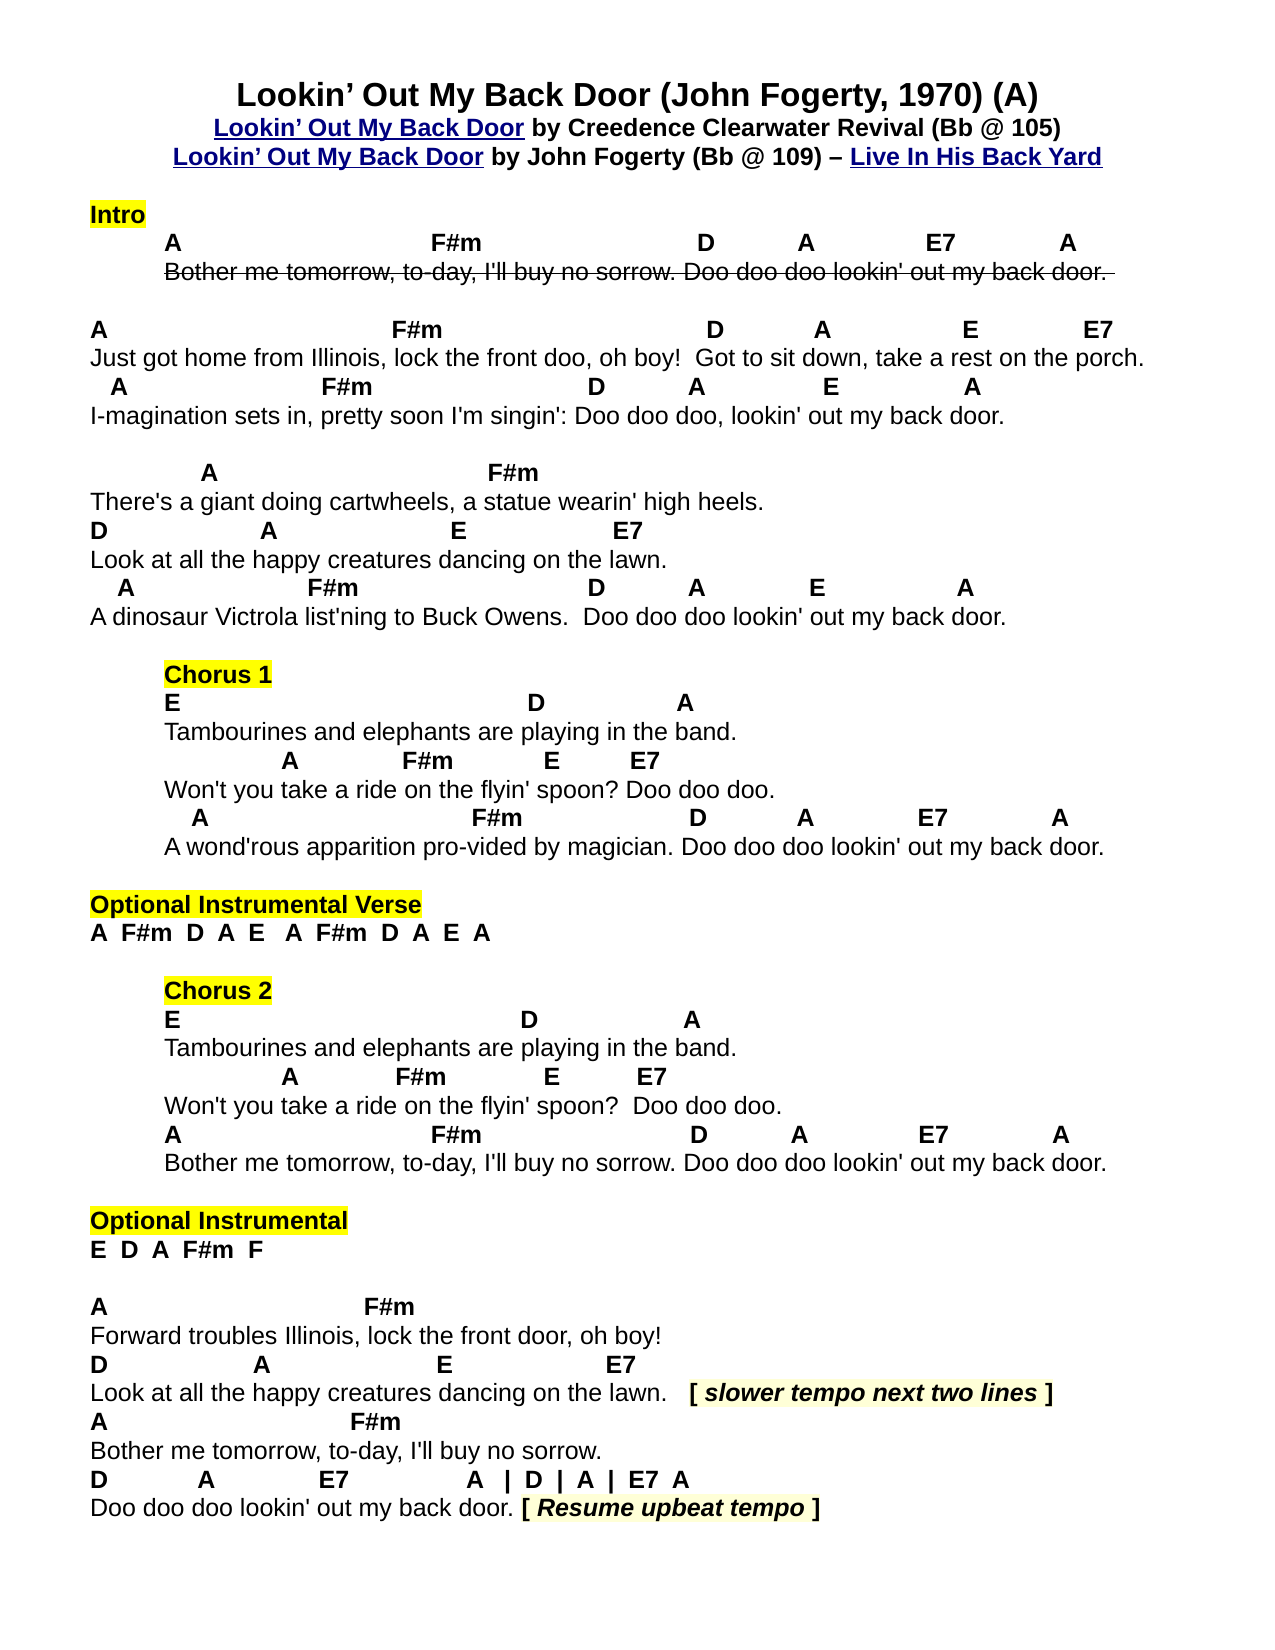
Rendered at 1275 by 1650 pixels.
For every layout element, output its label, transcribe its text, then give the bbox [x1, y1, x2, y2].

text A F#m D A E7 A [164, 228, 1185, 257]
text Bother me tomorrow, to-day, I'll buy no sorrow. [90, 1436, 1185, 1465]
text A dinosaur Victrola list'ning to Buck Owens. Doo doo doo lookin' out my back door. [90, 602, 1185, 631]
text Tambourines and elephants are playing in the band. [164, 717, 1185, 746]
text A F#m D A E7 A [164, 803, 1185, 832]
text D A E E7 [90, 1350, 1185, 1378]
text A F#m [90, 458, 1185, 487]
text A F#m [90, 1292, 1185, 1321]
text Intro [90, 200, 1185, 228]
text Chorus 2 [164, 976, 1185, 1005]
text Forward troubles Illinois, lock the front door, oh boy! [90, 1321, 1185, 1350]
text E D A [164, 1005, 1185, 1033]
text Just got home from Illinois, lock the front doo, oh boy! Got to sit down, take a rest on the porch. [90, 343, 1185, 372]
text Tambourines and elephants are playing in the band. [164, 1033, 1185, 1062]
text I-magination sets in, pretty soon I'm singin': Doo doo doo, lookin' out my back door. [90, 401, 1185, 430]
text There's a giant doing cartwheels, a statue wearin' high heels. [90, 487, 1185, 516]
text A F#m D A E A [90, 573, 1185, 602]
text E D A [164, 688, 1185, 717]
text Won't you take a ride on the flyin' spoon? Doo doo doo. [164, 1091, 1185, 1120]
text Optional Instrumental Verse [90, 890, 1185, 918]
text A wond'rous apparition pro-vided by magician. Doo doo doo lookin' out my back door. [164, 832, 1185, 861]
text D A E7 A | D | A | E7 A [90, 1465, 1185, 1493]
text A F#m D A E A F#m D A E A [90, 918, 1185, 947]
text Lookin’ Out My Back Door by Creedence Clearwater Revival (Bb @ 105) [90, 113, 1185, 142]
text Doo doo doo lookin' out my back door. [ Resume upbeat tempo ] [90, 1493, 1185, 1522]
text Chorus 1 [164, 660, 1185, 688]
text Lookin’ Out My Back Door (John Fogerty, 1970) (A) [90, 75, 1185, 113]
text A F#m D A E E7 [90, 315, 1185, 343]
text A F#m [90, 1407, 1185, 1436]
text Look at all the happy creatures dancing on the lawn. [ slower tempo next two lines ] [90, 1378, 1185, 1407]
text Bother me tomorrow, to-day, I'll buy no sorrow. Doo doo doo lookin' out my back door. [164, 257, 1185, 286]
text Look at all the happy creatures dancing on the lawn. [90, 545, 1185, 573]
text A F#m E E7 [164, 746, 1185, 775]
text A F#m D A E7 A [164, 1120, 1185, 1148]
text Optional Instrumental [90, 1206, 1185, 1235]
text A F#m E E7 [164, 1062, 1185, 1091]
text Bother me tomorrow, to-day, I'll buy no sorrow. Doo doo doo lookin' out my back door. [164, 1148, 1185, 1177]
text D A E E7 [90, 516, 1185, 545]
text Lookin’ Out My Back Door by John Fogerty (Bb @ 109) – Live In His Back Yard [90, 142, 1185, 171]
text E D A F#m F [90, 1235, 1185, 1263]
text A F#m D A E A [90, 372, 1185, 401]
text Won't you take a ride on the flyin' spoon? Doo doo doo. [164, 775, 1185, 803]
